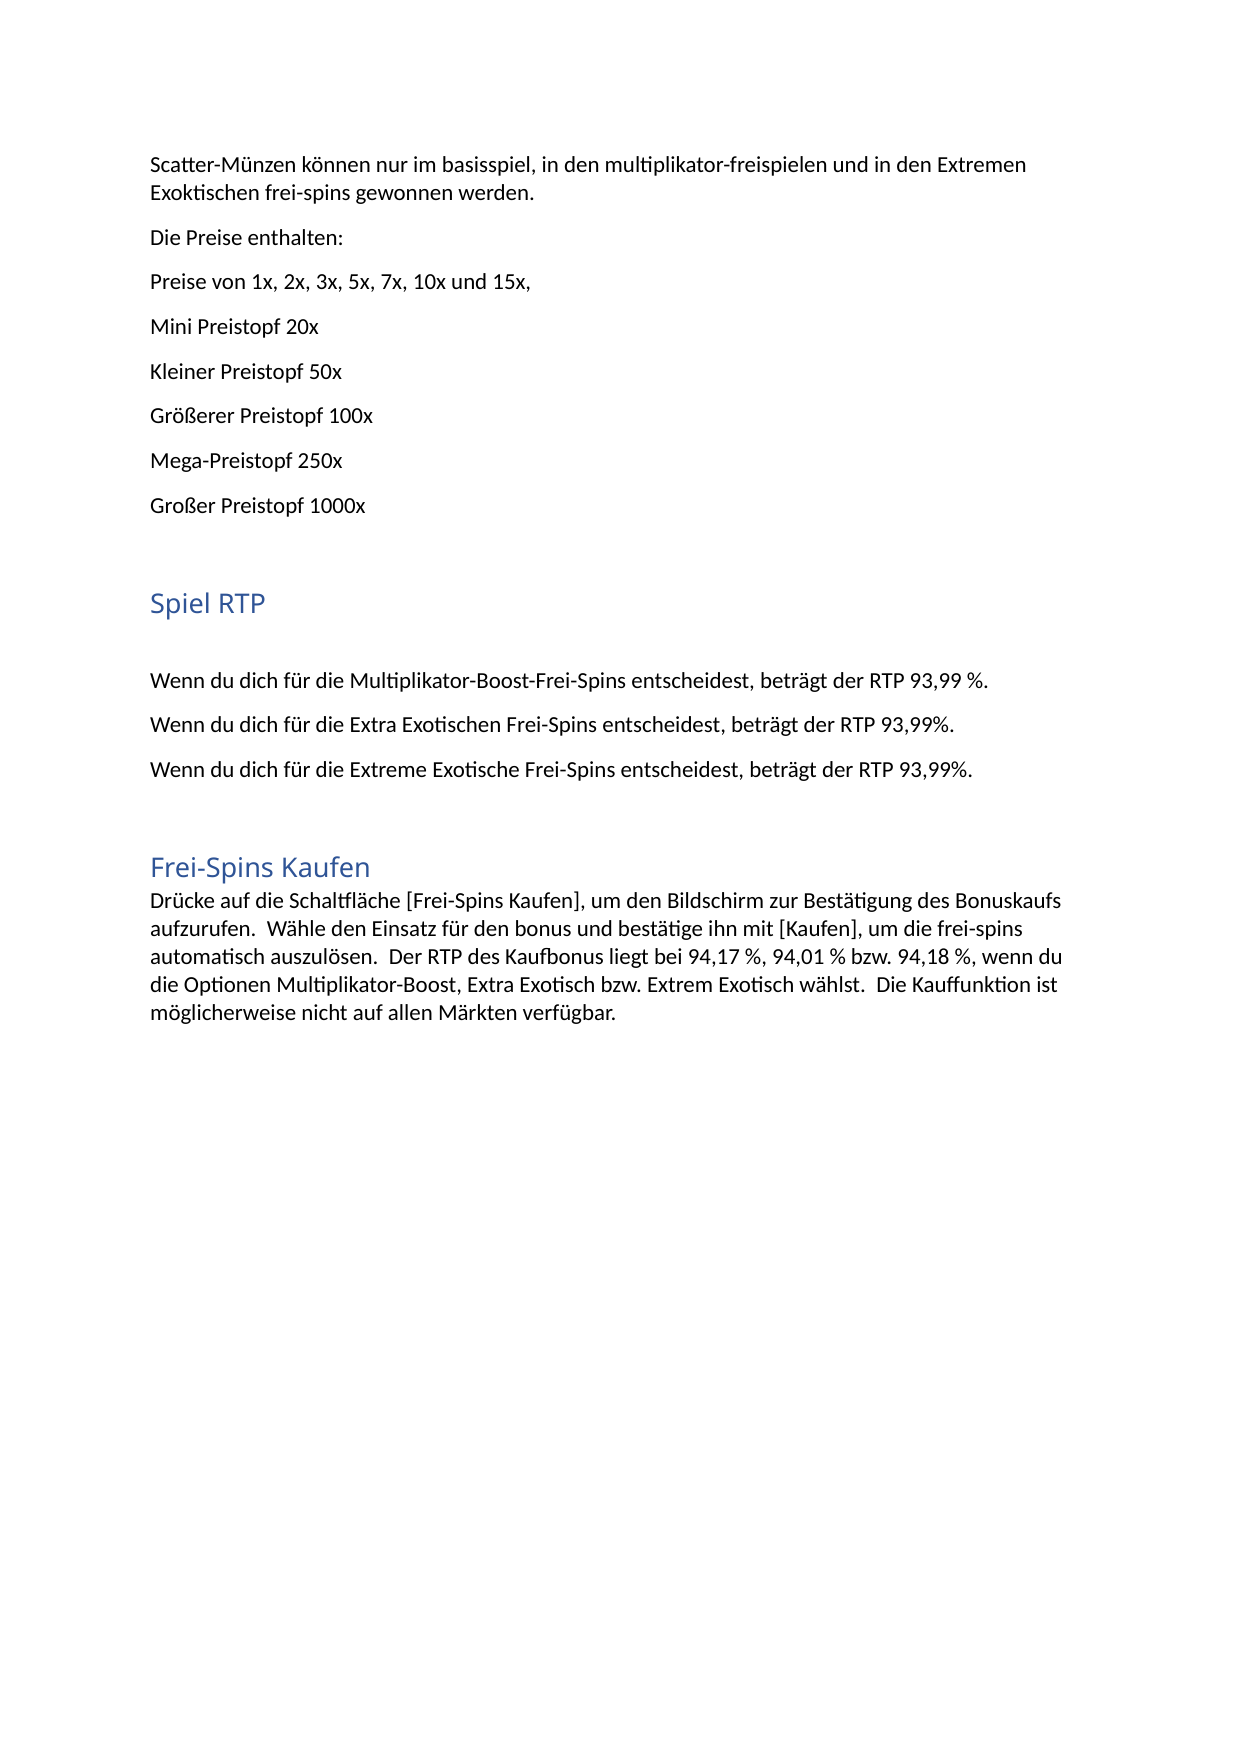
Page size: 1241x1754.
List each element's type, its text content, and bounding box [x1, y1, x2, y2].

subtitle Frei-Spins Kaufen [150, 849, 1090, 886]
text Preise von 1x, 2x, 3x, 5x, 7x, 10x und 15x, [150, 267, 1090, 295]
text Wenn du dich für die Multiplikator-Boost-Frei-Spins entscheidest, beträgt der RTP 93,99 %. [150, 666, 1090, 694]
text Die Preise enthalten: [150, 223, 1090, 251]
text Mega-Preistopf 250x [150, 446, 1090, 474]
text Wenn du dich für die Extra Exotischen Frei-Spins entscheidest, beträgt der RTP 93,99%. [150, 711, 1090, 739]
text Scatter-Münzen können nur im basisspiel, in den multiplikator-freispielen und in den Extremen Exoktischen frei-spins gewonnen werden. [150, 150, 1090, 206]
text Kleiner Preistopf 50x [150, 357, 1090, 385]
text Wenn du dich für die Extreme Exotische Frei-Spins entscheidest, beträgt der RTP 93,99%. [150, 755, 1090, 783]
text Größerer Preistopf 100x [150, 401, 1090, 429]
text Großer Preistopf 1000x [150, 491, 1090, 519]
text Mini Preistopf 20x [150, 312, 1090, 340]
text Drücke auf die Schaltfläche [Frei-Spins Kaufen], um den Bildschirm zur Bestätigung des Bonuskaufs aufzurufen. Wähle den Einsatz für den bonus und bestätige ihn mit [Kaufen], um die frei-spins automatisch auszulösen. Der RTP des Kaufbonus liegt bei 94,17 %, 94,01 % bzw. 94,18 %, wenn du die Optionen Multiplikator-Boost, Extra Exotisch bzw. Extrem Exotisch wählst. Die Kauffunktion ist möglicherweise nicht auf allen Märkten verfügbar. [150, 886, 1090, 1026]
subtitle Spiel RTP [150, 584, 1090, 621]
